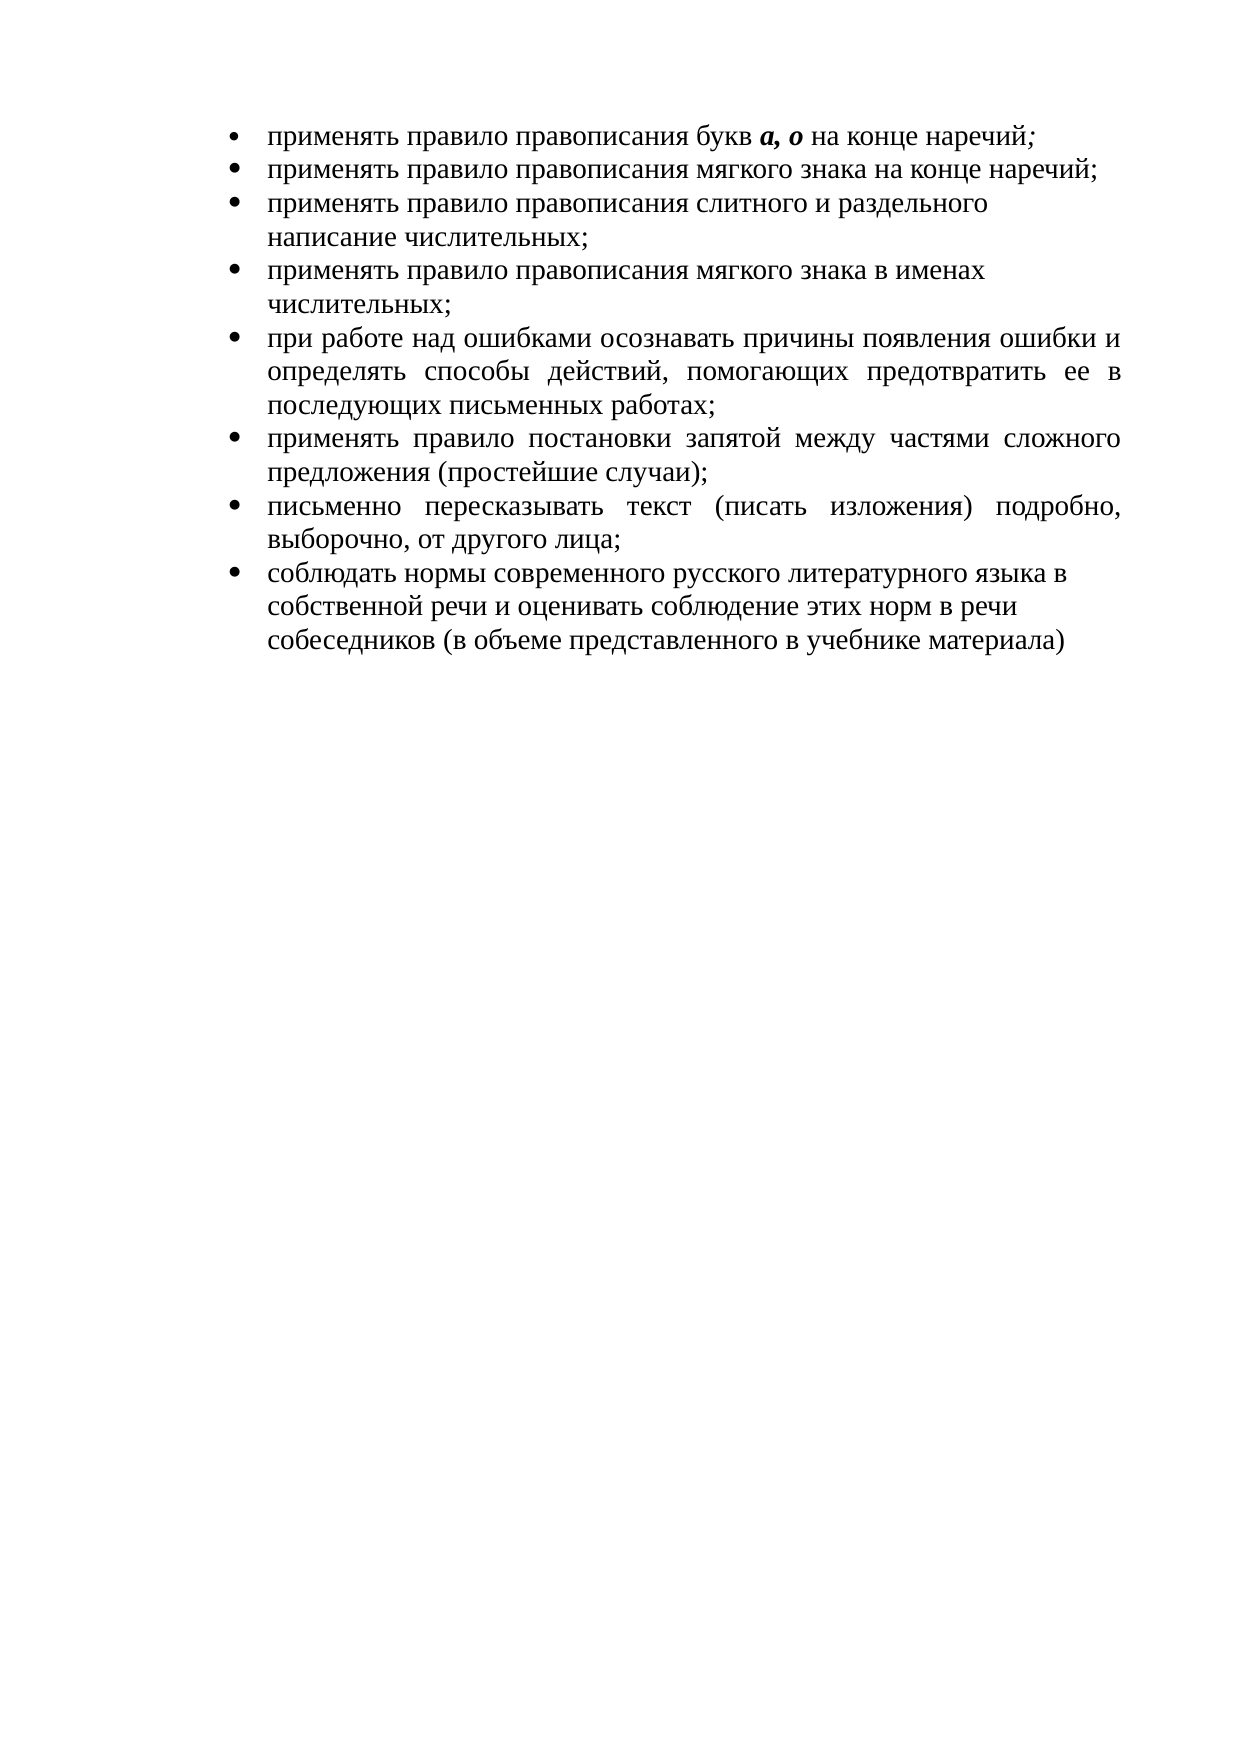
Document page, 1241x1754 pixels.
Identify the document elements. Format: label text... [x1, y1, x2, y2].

list письменно пересказывать текст (писать изложения) подробно, выборочно, от другого лица; [229, 488, 1122, 555]
list применять правило правописания мягкого знака на конце наречий; [229, 152, 1122, 185]
list соблюдать нормы современного русского литературного языка в собственной речи и оценивать соблюдение этих норм в речи собеседников (в объеме представленного в учебнике материала) [229, 555, 1122, 656]
list применять правило постановки запятой между частями сложного предложения (простейшие случаи); [229, 420, 1122, 488]
list применять правило правописания букв а, о на конце наречий; [229, 118, 1122, 152]
list применять правило правописания слитного и раздельного написание числительных; [229, 185, 1122, 252]
list при работе над ошибками осознавать причины появления ошибки и определять способы действий, помогающих предотвратить ее в последующих письменных работах; [229, 320, 1122, 420]
list применять правило правописания мягкого знака в именах числительных; [229, 252, 1122, 320]
